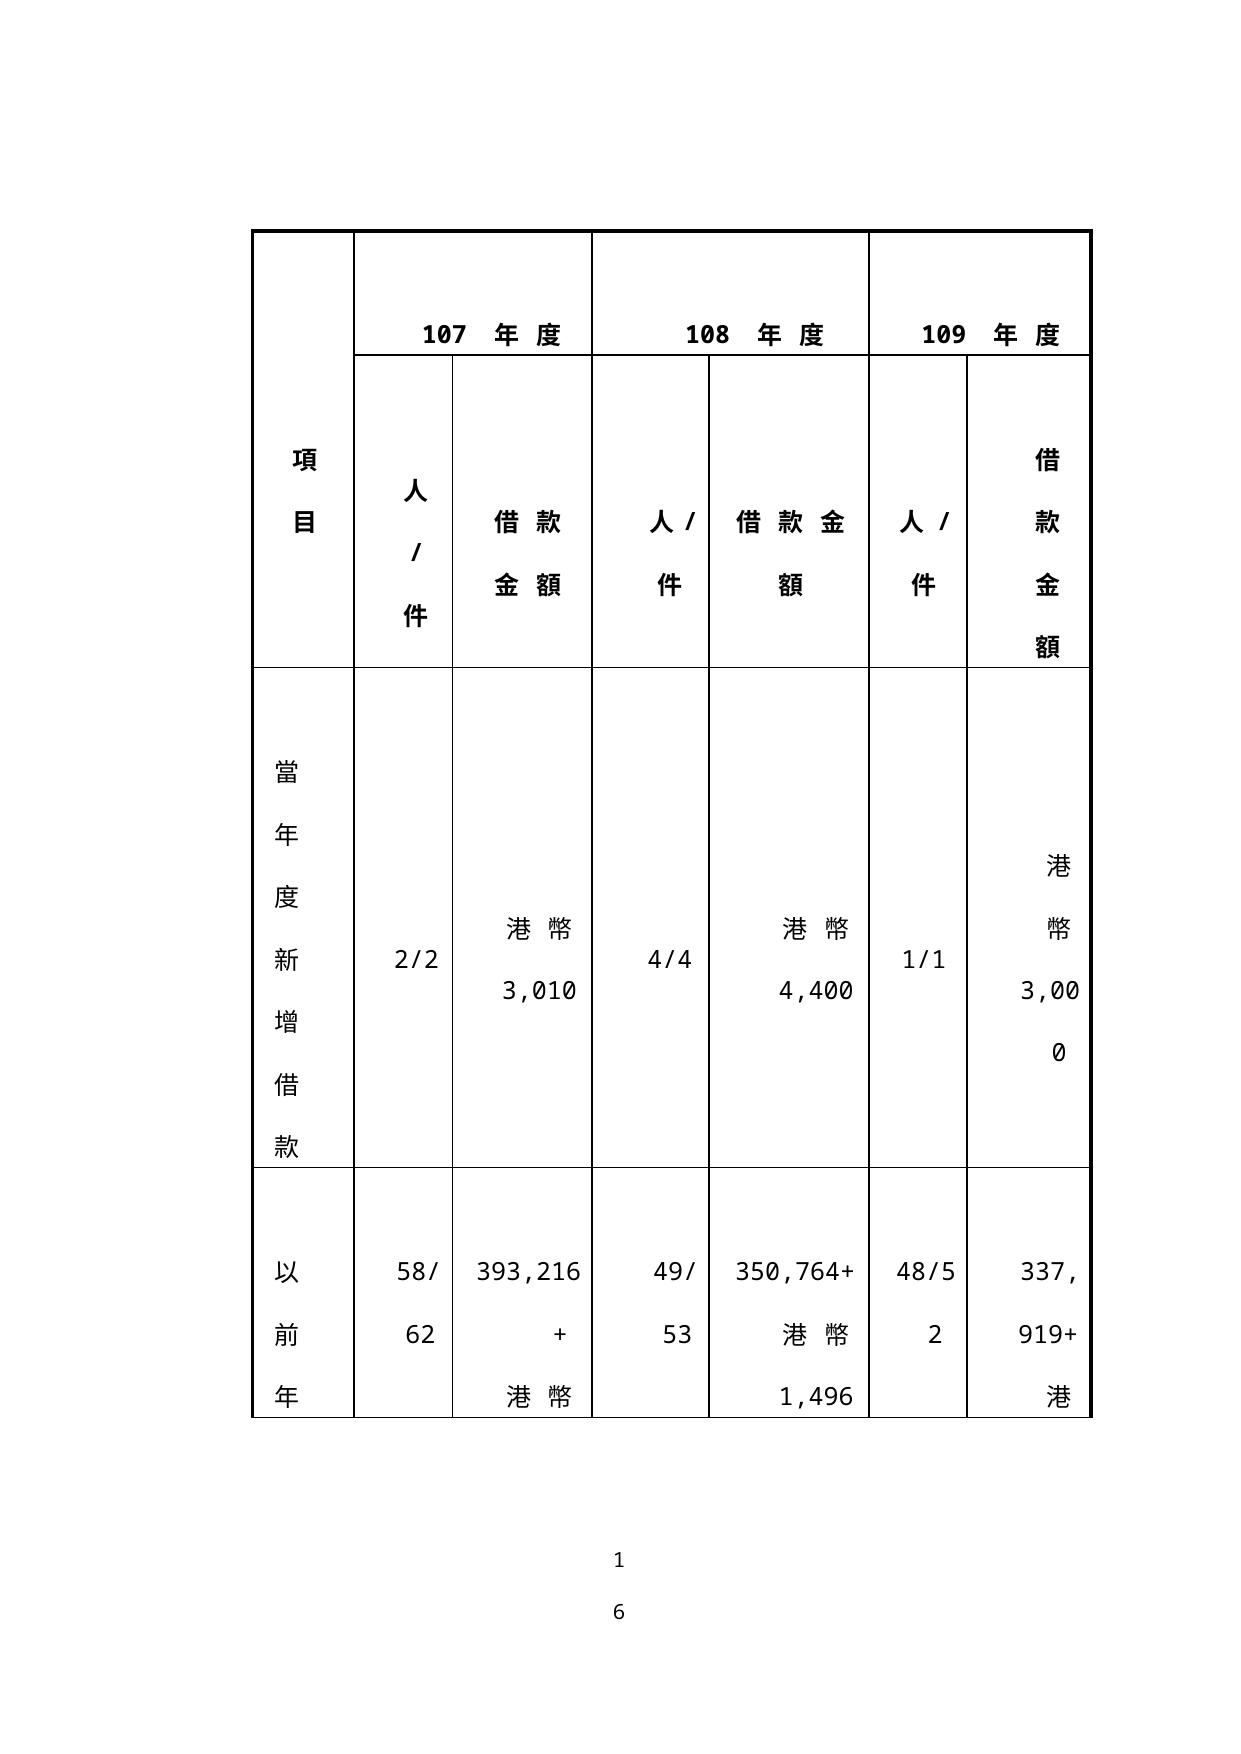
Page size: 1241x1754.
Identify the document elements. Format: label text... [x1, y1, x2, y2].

table_cell 借款金額 [453, 356, 591, 667]
table_cell 1/1 [870, 668, 966, 1167]
table_cell 393,216+ 港幣 [453, 1168, 591, 1417]
table_cell 2/2 [355, 668, 452, 1167]
table_cell 337,919+ 港 [968, 1168, 1089, 1417]
table_cell 人/件 [593, 356, 708, 667]
table_cell 48/52 [870, 1168, 966, 1417]
table_header 107年度 [355, 233, 591, 354]
table_header 項目 [254, 233, 353, 667]
table_cell 當年度新增借款 [254, 668, 353, 1167]
table_cell 港幣4,400 [710, 668, 868, 1167]
table_cell 港幣3,010 [453, 668, 591, 1167]
table_cell 49/53 [593, 1168, 708, 1417]
table_header 109年度 [870, 233, 1089, 354]
table_cell 350,764+ 港幣1,496 [710, 1168, 868, 1417]
table_cell 58/62 [355, 1168, 452, 1417]
table_cell 4/4 [593, 668, 708, 1167]
table_cell 港幣3,000 [968, 668, 1089, 1167]
table_cell 人/件 [355, 356, 452, 667]
table_cell 人/件 [870, 356, 966, 667]
table_cell 以前年 [254, 1168, 353, 1417]
table_cell 借款金額 [710, 356, 868, 667]
table_cell 借款金額 [968, 356, 1089, 667]
table_header 108年度 [593, 233, 868, 354]
